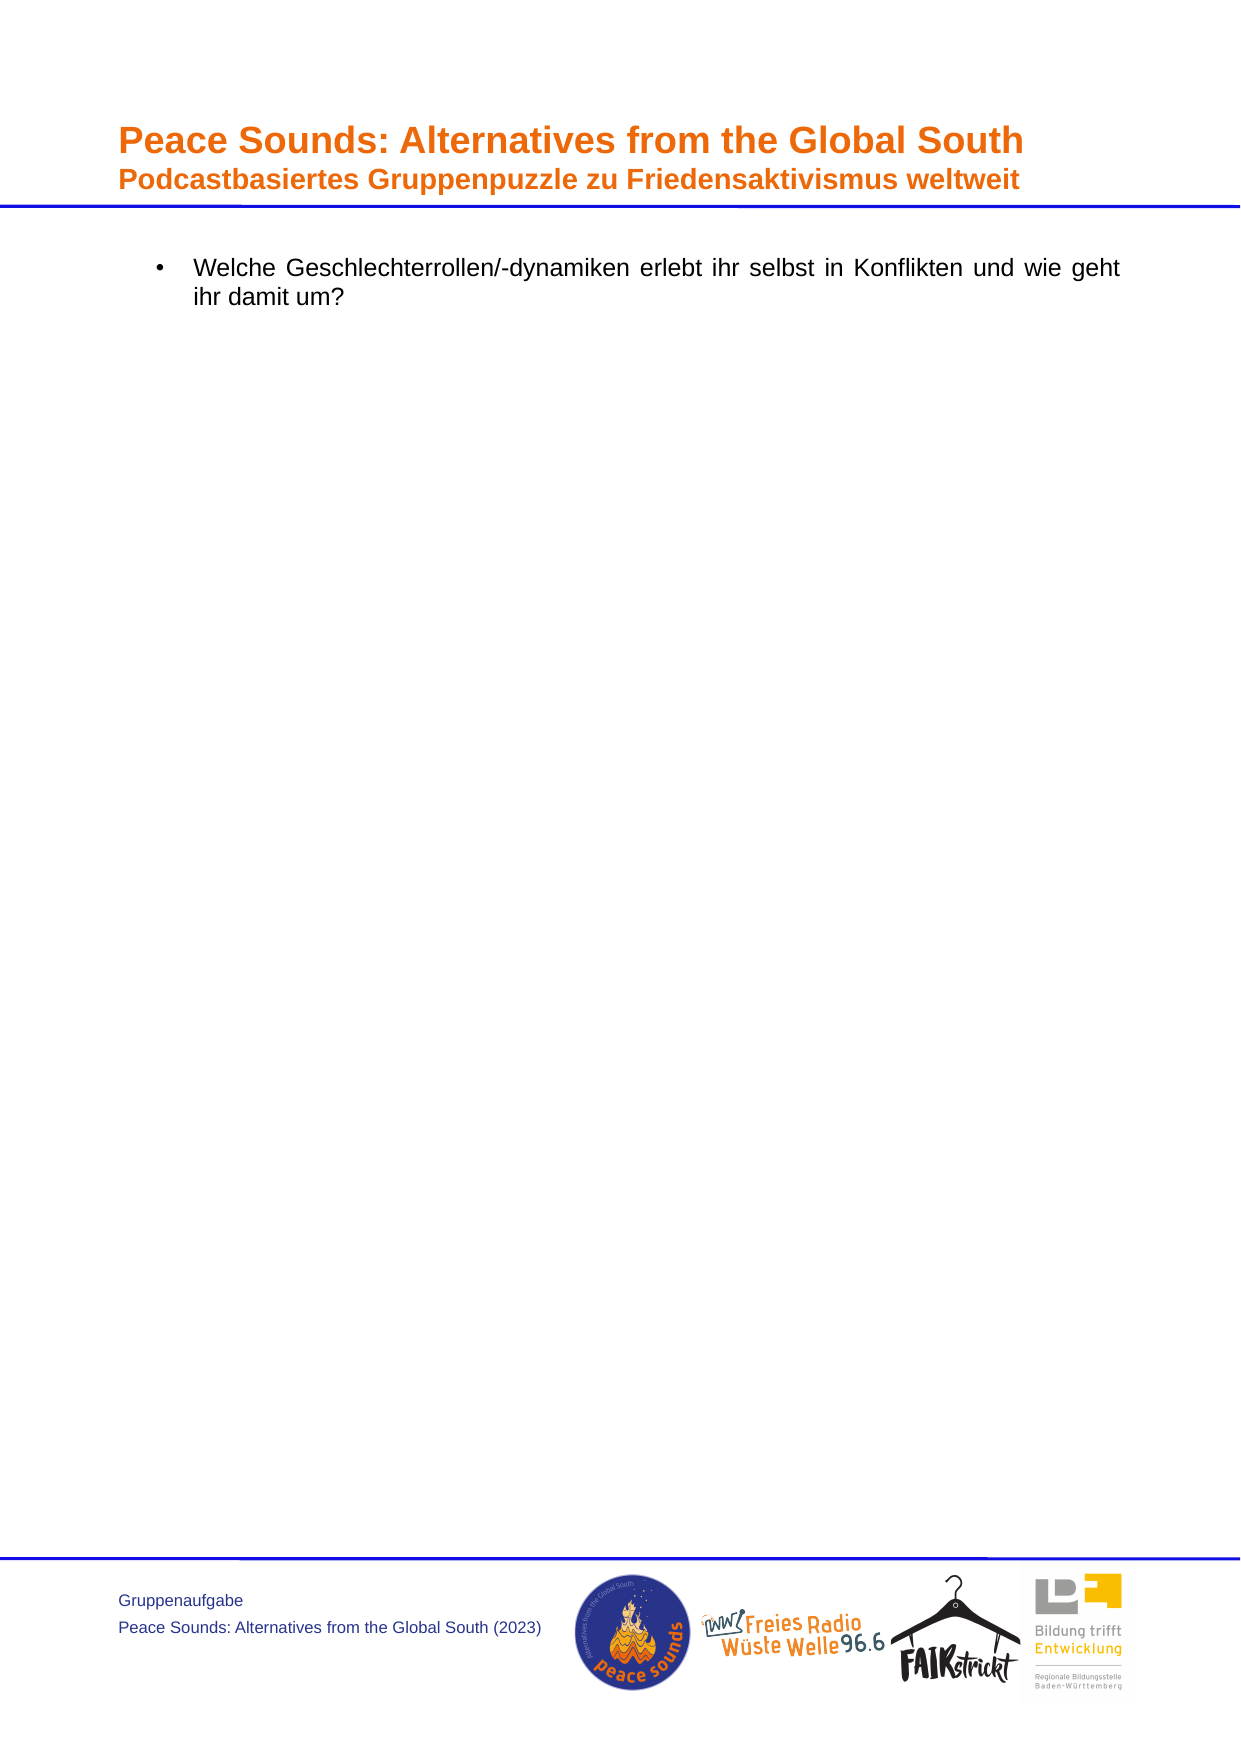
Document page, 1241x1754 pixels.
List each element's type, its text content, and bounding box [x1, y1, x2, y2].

picture [574, 1574, 691, 1691]
picture [890, 1561, 1137, 1704]
list Welche Geschlechterrollen/-dynamiken erlebt ihr selbst in Konflikten und wie geht ihr damit um? [156, 253, 1122, 311]
picture [701, 1609, 886, 1659]
